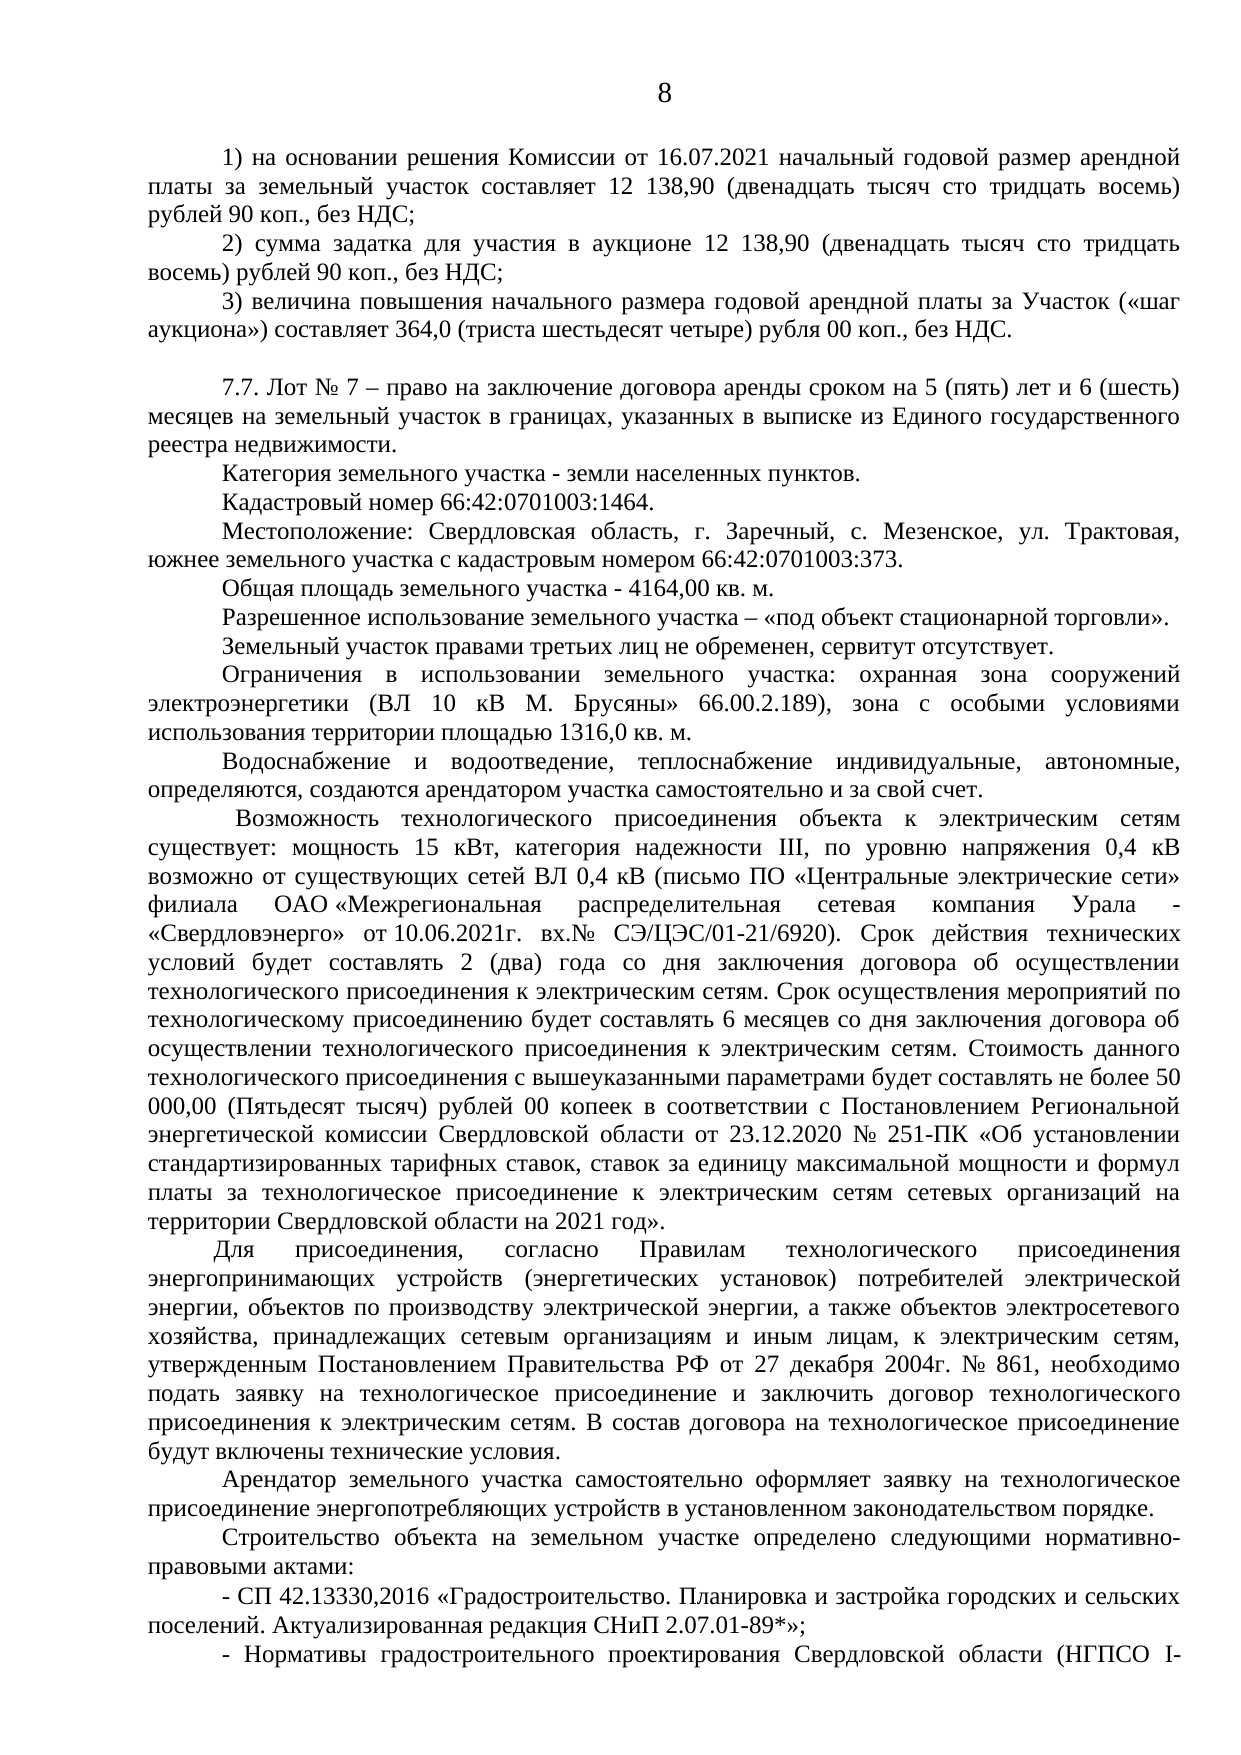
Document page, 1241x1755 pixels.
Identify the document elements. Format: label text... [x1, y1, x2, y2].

text Ограничения в использовании земельного участка: охранная зона сооружений электроэнергетики (ВЛ 10 кВ М. Брусяны» 66.00.2.189), зона с особыми условиями использования территории площадью 1316,0 кв. м. [148, 659, 1181, 746]
text Категория земельного участка - земли населенных пунктов. [148, 458, 1181, 487]
text Возможность технологического присоединения объекта к электрическим сетям существует: мощность 15 кВт, категория надежности III, по уровню напряжения 0,4 кВ возможно от существующих сетей ВЛ 0,4 кВ (письмо ПО «Центральные электрические сети» филиала ОАО «Межрегиональная распределительная сетевая компания Урала - «Свердловэнерго» от 10.06.2021г. вх.№ СЭ/ЦЭС/01-21/6920). Срок действия технических условий будет составлять 2 (два) года со дня заключения договора об осуществлении технологического присоединения к электрическим сетям. Срок осуществления мероприятий по технологическому присоединению будет составлять 6 месяцев со дня заключения договора об осуществлении технологического присоединения к электрическим сетям. Стоимость данного технологического присоединения с вышеуказанными параметрами будет составлять не более 50 000,00 (Пятьдесят тысяч) рублей 00 копеек в соответствии с Постановлением Региональной энергетической комиссии Свердловской области от 23.12.2020 № 251-ПК «Об установлении стандартизированных тарифных ставок, ставок за единицу максимальной мощности и формул платы за технологическое присоединение к электрическим сетям сетевых организаций на территории Свердловской области на 2021 год». [148, 803, 1181, 1234]
text 1) на основании решения Комиссии от 16.07.2021 начальный годовой размер арендной платы за земельный участок составляет 12 138,90 (двенадцать тысяч сто тридцать восемь) рублей 90 коп., без НДС; [148, 142, 1181, 228]
text Кадастровый номер 66:42:0701003:1464. [148, 487, 1181, 516]
text Общая площадь земельного участка - 4164,00 кв. м. [148, 573, 1181, 602]
text - Нормативы градостроительного проектирования Свердловской области (НГПСО I- [148, 1640, 1181, 1668]
text 7.7. Лот № 7 – право на заключение договора аренды сроком на 5 (пять) лет и 6 (шесть) месяцев на земельный участок в границах, указанных в выписке из Единого государственного реестра недвижимости. [148, 372, 1181, 458]
text 3) величина повышения начального размера годовой арендной платы за Участок («шаг аукциона») составляет 364,0 (триста шестьдесят четыре) рубля 00 коп., без НДС. [148, 286, 1181, 343]
text Для присоединения, согласно Правилам технологического присоединения энергопринимающих устройств (энергетических установок) потребителей электрической энергии, объектов по производству электрической энергии, а также объектов электросетевого хозяйства, принадлежащих сетевым организациям и иным лицам, к электрическим сетям, утвержденным Постановлением Правительства РФ от 27 декабря 2004г. № 861, необходимо подать заявку на технологическое присоединение и заключить договор технологического присоединения к электрическим сетям. В состав договора на технологическое присоединение будут включены технические условия. [148, 1234, 1181, 1464]
text Водоснабжение и водоотведение, теплоснабжение индивидуальные, автономные, определяются, создаются арендатором участка самостоятельно и за свой счет. [148, 746, 1181, 803]
text Разрешенное использование земельного участка – «под объект стационарной торговли». [148, 602, 1181, 631]
text Строительство объекта на земельном участке определено следующими нормативно-правовыми актами: [148, 1523, 1181, 1581]
text Арендатор земельного участка самостоятельно оформляет заявку на технологическое присоединение энергопотребляющих устройств в установленном законодательством порядке. [148, 1464, 1181, 1522]
text Земельный участок правами третьих лиц не обременен, сервитут отсутствует. [148, 631, 1181, 659]
text Местоположение: Свердловская область, г. Заречный, с. Мезенское, ул. Трактовая, южнее земельного участка с кадастровым номером 66:42:0701003:373. [148, 516, 1181, 573]
text - СП 42.13330,2016 «Градостроительство. Планировка и застройка городских и сельских поселений. Актуализированная редакция СНиП 2.07.01-89*»; [148, 1581, 1181, 1639]
text 2) сумма задатка для участия в аукционе 12 138,90 (двенадцать тысяч сто тридцать восемь) рублей 90 коп., без НДС; [148, 228, 1181, 286]
